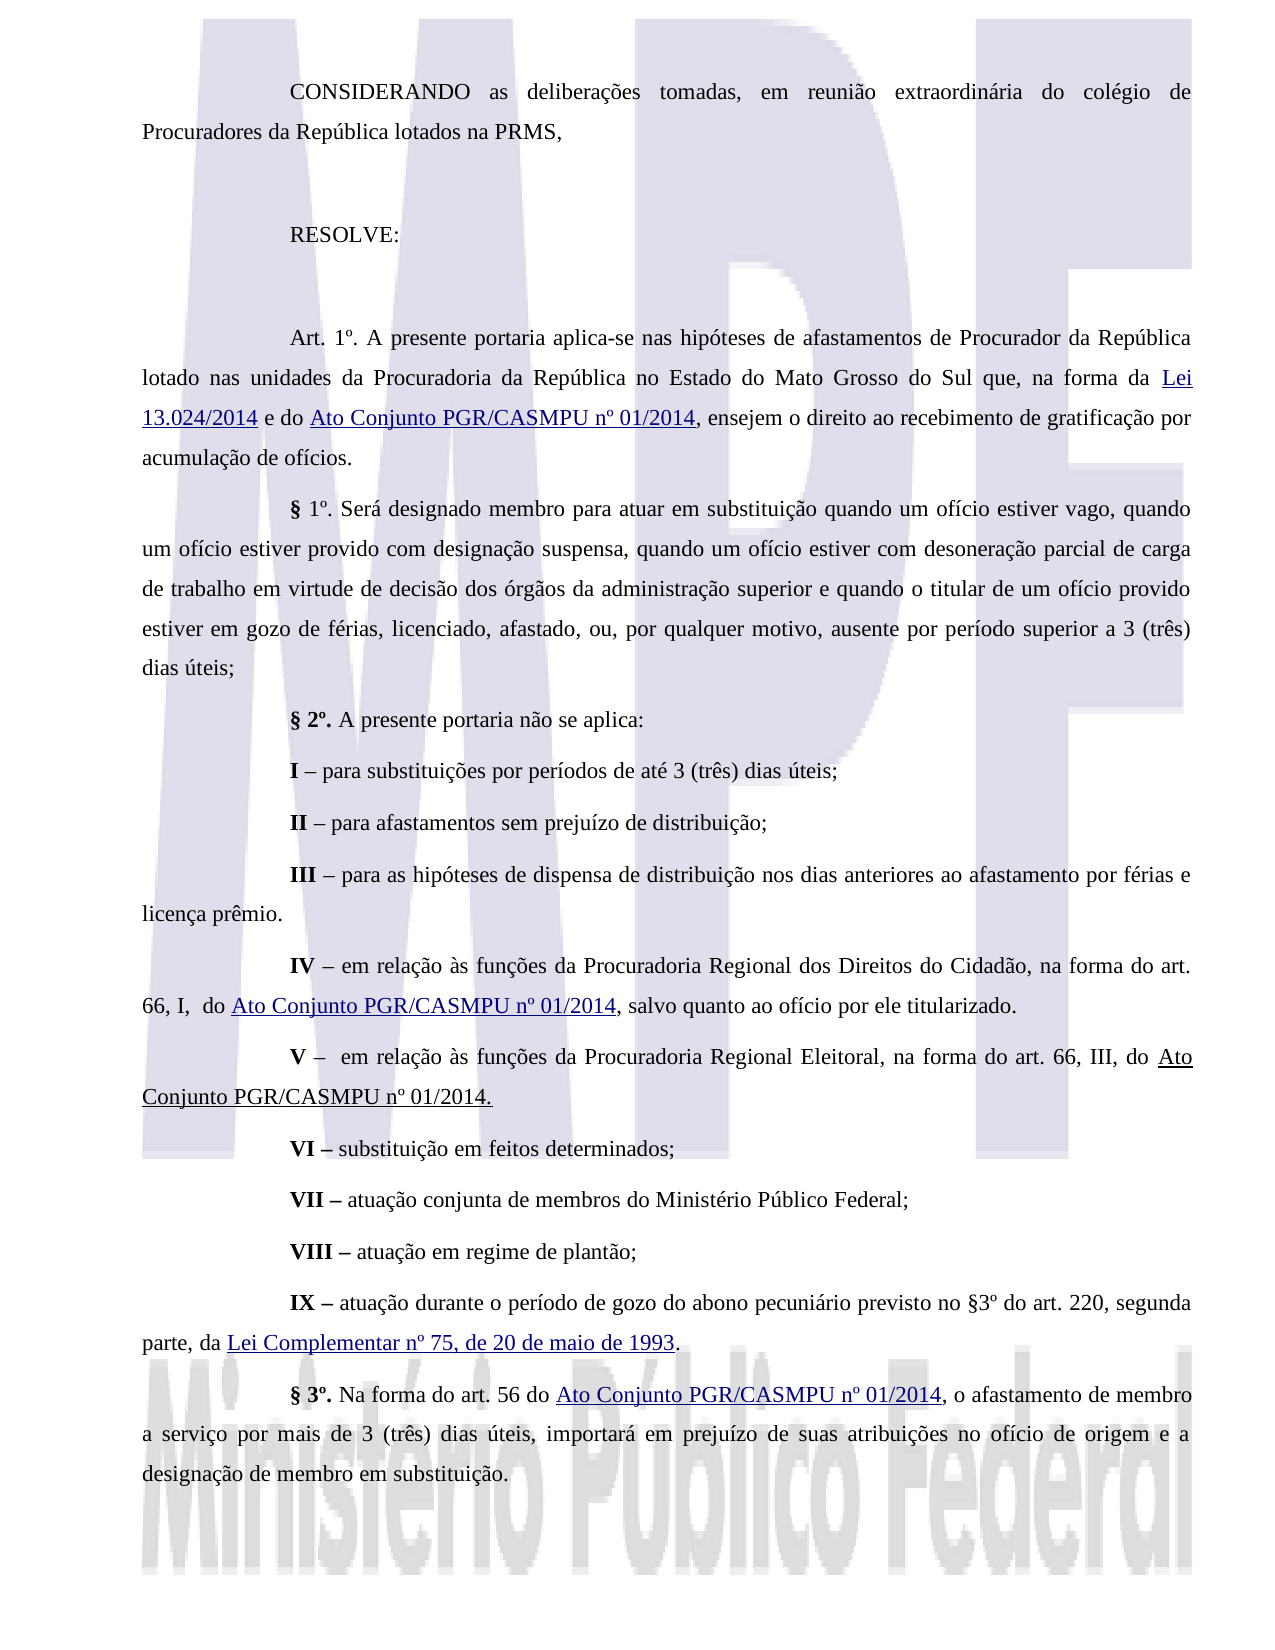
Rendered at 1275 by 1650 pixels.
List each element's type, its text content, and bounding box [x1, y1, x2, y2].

text V – em relação às funções da Procuradoria Regional Eleitoral, na forma do art. 66, III, do Ato Conjunto PGR/CASMPU nº 01/2014. [142, 1043, 1192, 1109]
text RESOLVE: [142, 221, 1192, 247]
text III – para as hipóteses de dispensa de distribuição nos dias anteriores ao afastamento por férias e licença prêmio. [142, 860, 1192, 927]
picture [141, 19, 1193, 1575]
text VIII – atuação em regime de plantão; [142, 1238, 1192, 1264]
text VII – atuação conjunta de membros do Ministério Público Federal; [142, 1186, 1192, 1213]
text § 2º. A presente portaria não se aplica: [142, 706, 1192, 732]
text II – para afastamentos sem prejuízo de distribuição; [142, 809, 1192, 835]
text IV – em relação às funções da Procuradoria Regional dos Direitos do Cidadão, na forma do art. 66, I, do Ato Conjunto PGR/CASMPU nº 01/2014, salvo quanto ao ofício por ele titularizado. [142, 952, 1192, 1018]
text § 3º. Na forma do art. 56 do Ato Conjunto PGR/CASMPU nº 01/2014, o afastamento de membro a serviço por mais de 3 (três) dias úteis, importará em prejuízo de suas atribuições no ofício de origem e a designação de membro em substituição. [142, 1381, 1192, 1487]
text I – para substituições por períodos de até 3 (três) dias úteis; [142, 757, 1192, 784]
text § 1º. Será designado membro para atuar em substituição quando um ofício estiver vago, quando um ofício estiver provido com designação suspensa, quando um ofício estiver com desoneração parcial de carga de trabalho em virtude de decisão dos órgãos da administração superior e quando o titular de um ofício provido estiver em gozo de férias, licenciado, afastado, ou, por qualquer motivo, ausente por período superior a 3 (três) dias úteis; [142, 495, 1192, 681]
text CONSIDERANDO as deliberações tomadas, em reunião extraordinária do colégio de Procuradores da República lotados na PRMS, [142, 78, 1192, 144]
text VI – substituição em feitos determinados; [142, 1134, 1192, 1161]
text IX – atuação durante o período de gozo do abono pecuniário previsto no §3º do art. 220, segunda parte, da Lei Complementar nº 75, de 20 de maio de 1993. [142, 1289, 1192, 1356]
text Art. 1º. A presente portaria aplica-se nas hipóteses de afastamentos de Procurador da República lotado nas unidades da Procuradoria da República no Estado do Mato Grosso do Sul que, na forma da Lei 13.024/2014 e do Ato Conjunto PGR/CASMPU nº 01/2014, ensejem o direito ao recebimento de gratificação por acumulação de ofícios. [142, 324, 1192, 470]
